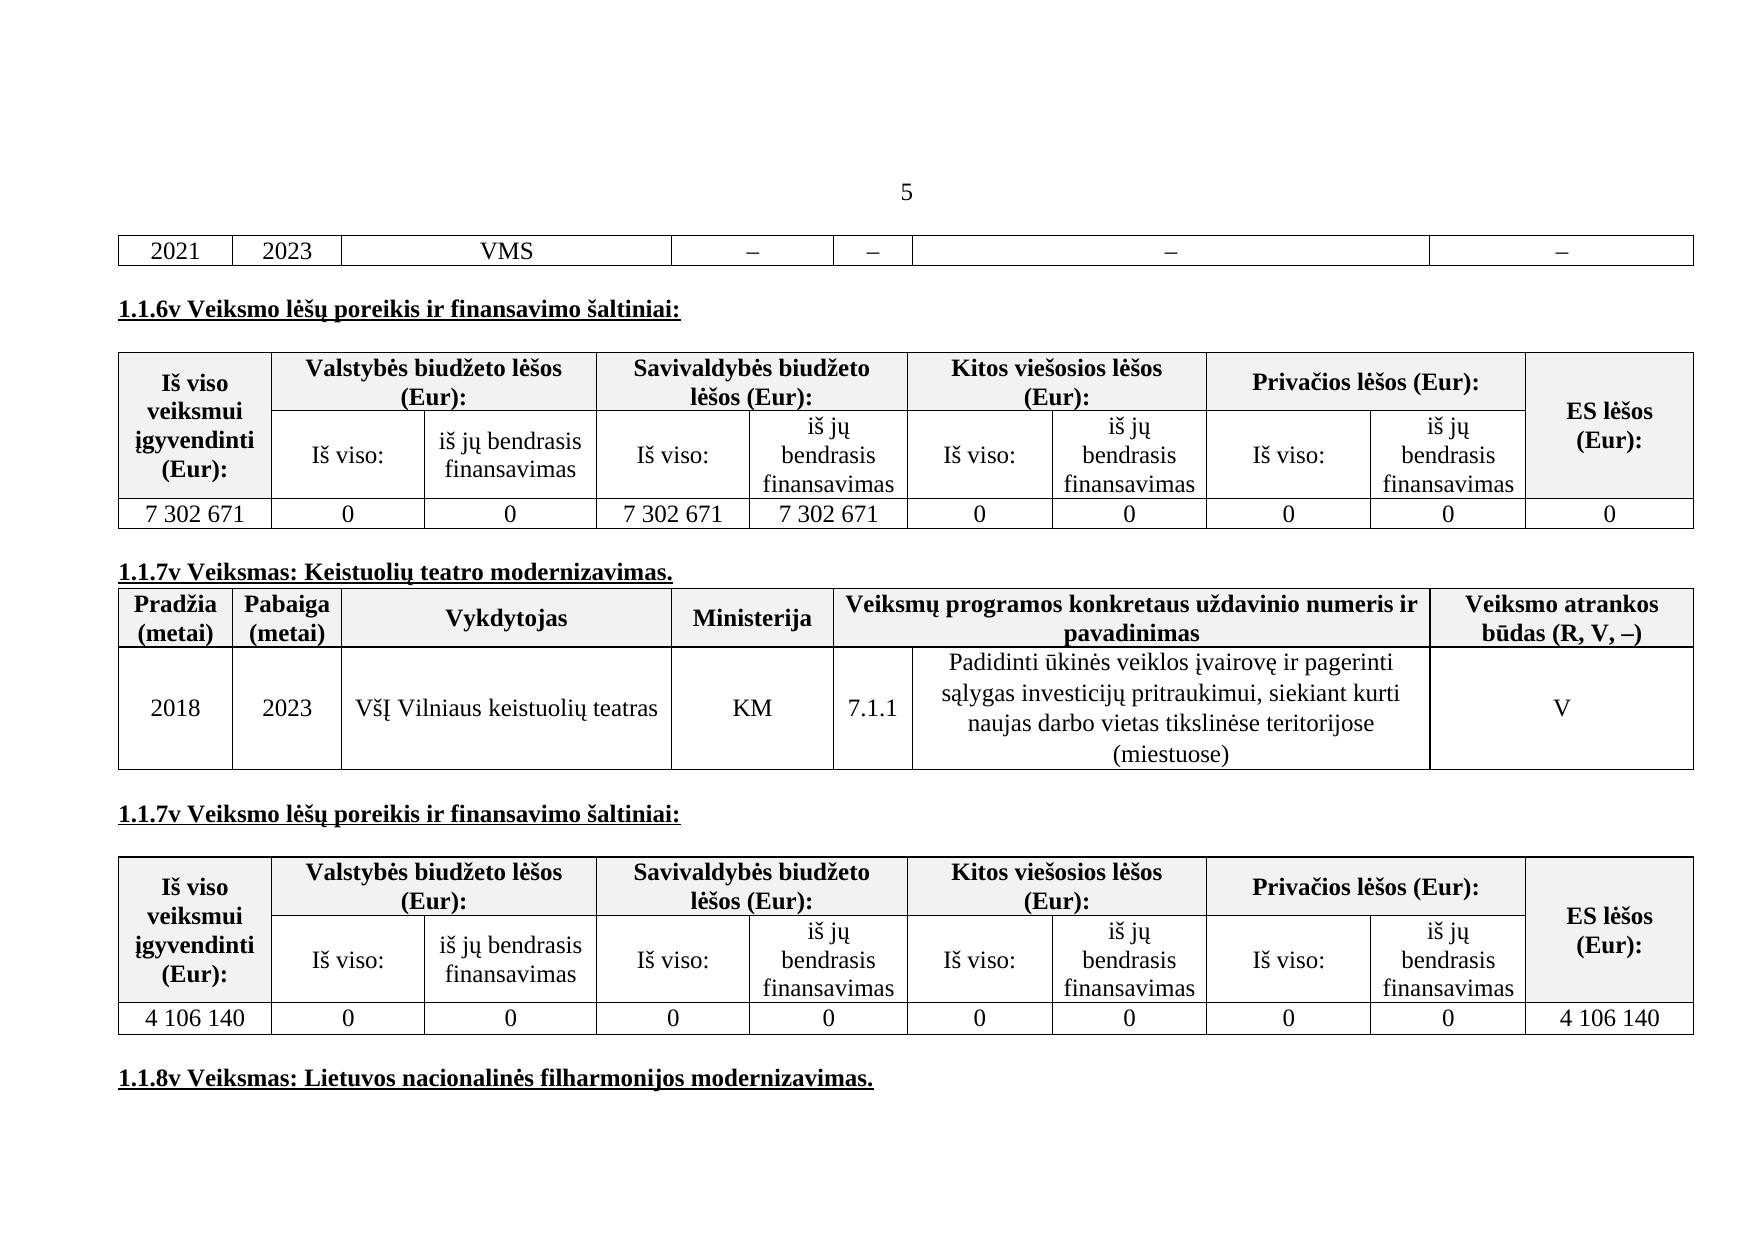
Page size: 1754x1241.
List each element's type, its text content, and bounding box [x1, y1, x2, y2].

table_cell 0 [908, 499, 1052, 527]
table_header Iš viso veiksmui įgyvendinti (Eur): [119, 858, 271, 1002]
table_header Valstybės biudžeto lėšos (Eur): [272, 353, 596, 410]
table_header ES lėšos (Eur): [1526, 858, 1693, 1002]
table_cell 0 [272, 1003, 424, 1034]
table_header Pabaiga (metai) [233, 589, 341, 646]
table_cell 7.1.1 [834, 648, 912, 769]
table_cell Iš viso: [908, 411, 1052, 498]
table_header Savivaldybės biudžeto lėšos (Eur): [597, 353, 907, 410]
table_cell 0 [1371, 1003, 1525, 1034]
table_cell Iš viso: [272, 411, 424, 498]
table_header Savivaldybės biudžeto lėšos (Eur): [597, 858, 907, 915]
table_cell VšĮ Vilniaus keistuolių teatras [342, 648, 671, 769]
table_cell VMS [342, 236, 671, 264]
table_header Valstybės biudžeto lėšos (Eur): [272, 858, 596, 915]
text 1.1.7v Veiksmo lėšų poreikis ir finansavimo šaltiniai: [118, 799, 1695, 828]
table_cell – [1430, 236, 1693, 264]
table_cell Padidinti ūkinės veiklos įvairovę ir pagerinti sąlygas investicijų pritraukimui, siekiant kurti naujas darbo vietas tikslinėse teritorijose (miestuose) [913, 648, 1429, 769]
table_cell iš jų bendrasis finansavimas [1053, 411, 1206, 498]
table_header Iš viso veiksmui įgyvendinti (Eur): [119, 353, 271, 498]
table_cell 2023 [233, 236, 341, 264]
table_cell 0 [272, 499, 424, 527]
table_cell 0 [1053, 1003, 1206, 1034]
table_cell KM [672, 648, 833, 769]
table_cell 2021 [119, 236, 232, 264]
table_header Ministerija [672, 589, 833, 646]
table_cell 0 [425, 499, 596, 527]
table_cell iš jų bendrasis finansavimas [425, 411, 596, 498]
table_cell iš jų bendrasis finansavimas [1371, 411, 1525, 498]
table_header ES lėšos (Eur): [1526, 353, 1693, 498]
table_cell Iš viso: [597, 411, 749, 498]
table_cell iš jų bendrasis finansavimas [750, 916, 907, 1002]
table_cell 0 [1053, 499, 1206, 527]
table_header Privačios lėšos (Eur): [1207, 353, 1525, 410]
table_header Veiksmų programos konkretaus uždavinio numeris ir pavadinimas [834, 589, 1429, 646]
table_cell Iš viso: [597, 916, 749, 1002]
table_cell iš jų bendrasis finansavimas [1053, 916, 1206, 1002]
table_cell – [913, 236, 1429, 264]
table_cell – [672, 236, 833, 264]
table_cell iš jų bendrasis finansavimas [425, 916, 596, 1002]
table_header Vykdytojas [342, 589, 671, 646]
table_cell Iš viso: [1207, 916, 1370, 1002]
table_cell iš jų bendrasis finansavimas [1371, 916, 1525, 1002]
table_header Pradžia (metai) [119, 589, 232, 646]
table_cell Iš viso: [1207, 411, 1370, 498]
table_cell 7 302 671 [750, 499, 907, 527]
table_header Veiksmo atrankos būdas (R, V, –) [1431, 589, 1693, 646]
table_cell 7 302 671 [119, 499, 271, 527]
text 1.1.6v Veiksmo lėšų poreikis ir finansavimo šaltiniai: [118, 294, 1695, 323]
table_cell iš jų bendrasis finansavimas [750, 411, 907, 498]
table_header Privačios lėšos (Eur): [1207, 858, 1525, 915]
table_cell 0 [1526, 499, 1693, 527]
table_cell 2023 [233, 648, 341, 769]
table_cell Iš viso: [272, 916, 424, 1002]
table_cell V [1431, 648, 1693, 769]
table_header Kitos viešosios lėšos (Eur): [908, 353, 1206, 410]
table_cell 0 [1371, 499, 1525, 527]
table_cell 0 [425, 1003, 596, 1034]
table_header Kitos viešosios lėšos (Eur): [908, 858, 1206, 915]
text 1.1.7v Veiksmas: Keistuolių teatro modernizavimas. [118, 557, 1695, 586]
table_cell 0 [908, 1003, 1052, 1034]
table_cell 4 106 140 [1526, 1003, 1693, 1034]
table_cell 7 302 671 [597, 499, 749, 527]
table_cell 2018 [119, 648, 232, 769]
table_cell 0 [1207, 499, 1370, 527]
table_cell 0 [1207, 1003, 1370, 1034]
table_cell 0 [750, 1003, 907, 1034]
table_cell Iš viso: [908, 916, 1052, 1002]
text 1.1.8v Veiksmas: Lietuvos nacionalinės filharmonijos modernizavimas. [118, 1063, 1695, 1092]
table_cell – [834, 236, 912, 264]
table_cell 0 [597, 1003, 749, 1034]
table_cell 4 106 140 [119, 1003, 271, 1034]
